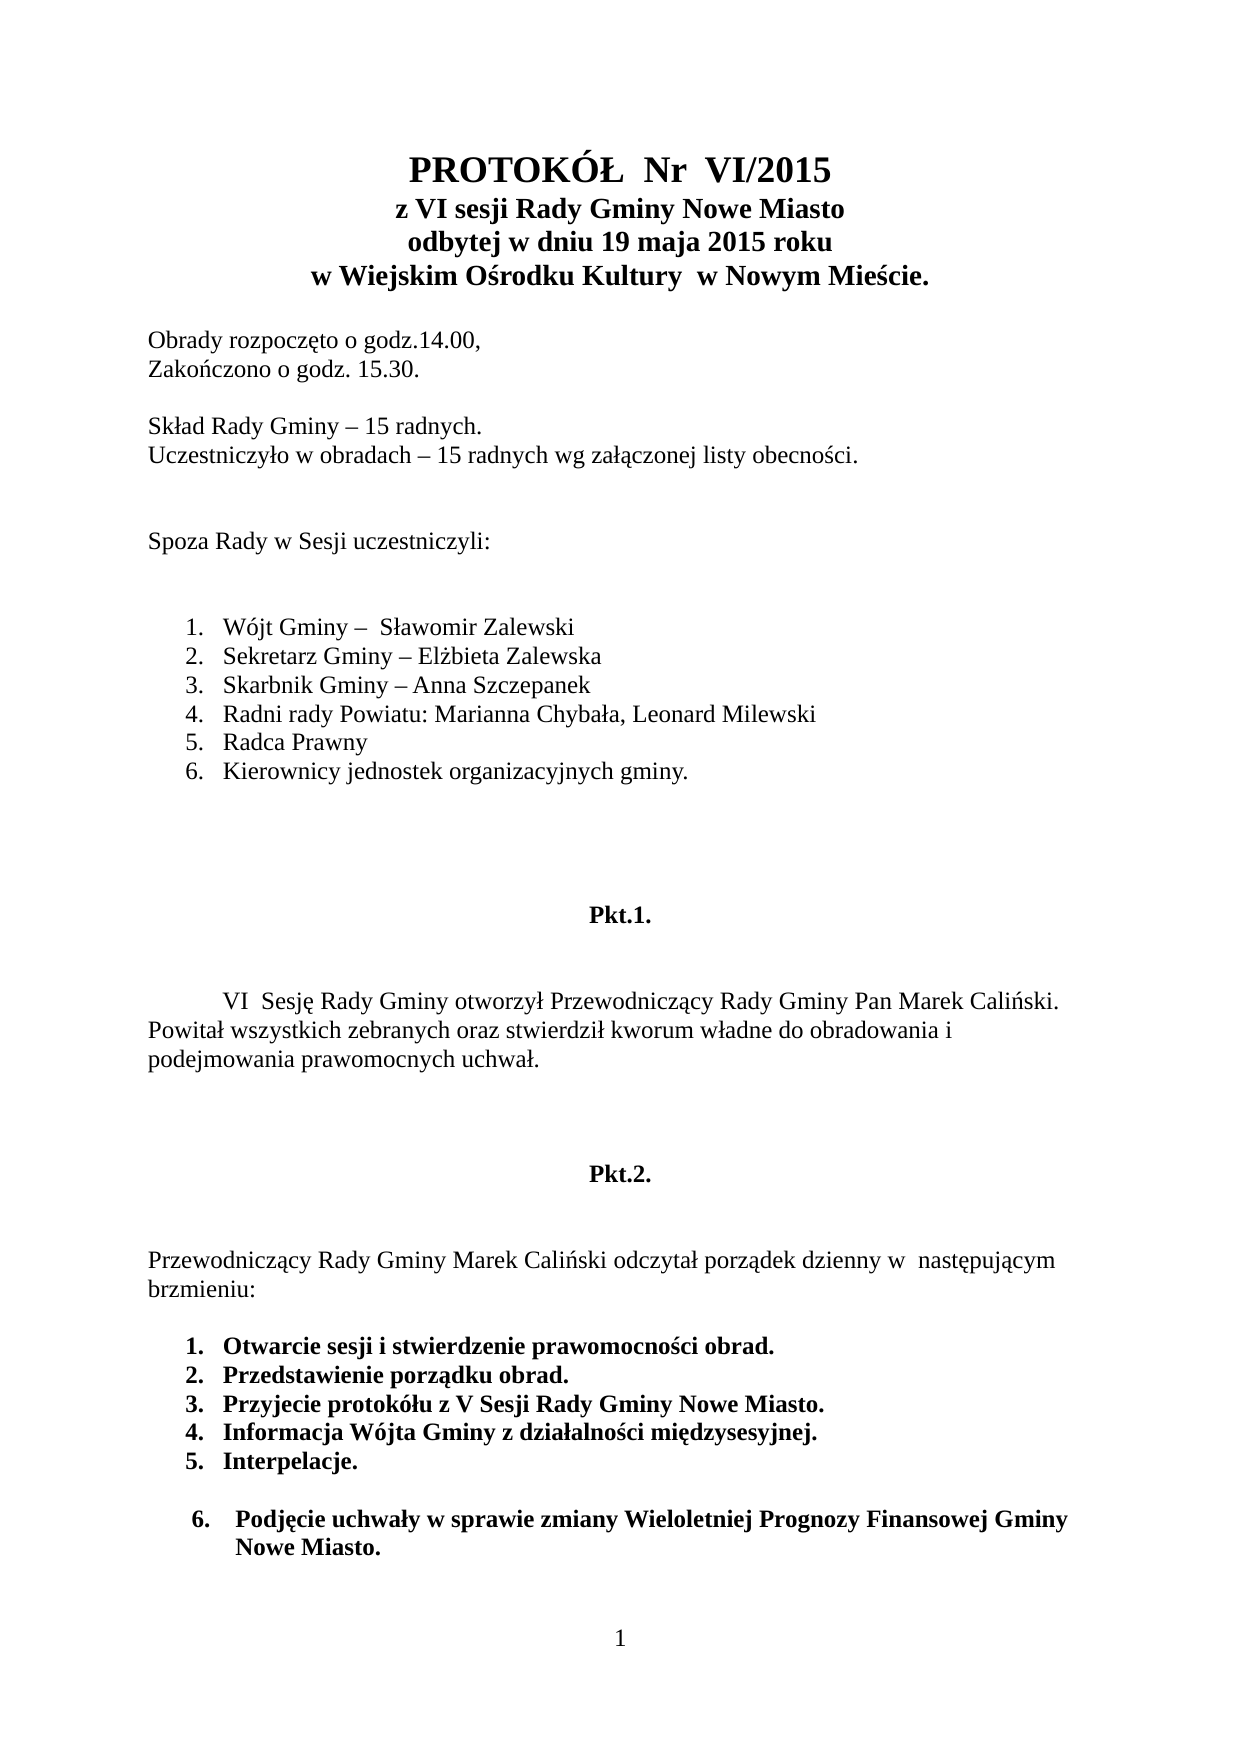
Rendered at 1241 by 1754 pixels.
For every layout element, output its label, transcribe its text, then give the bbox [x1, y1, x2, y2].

list Wójt Gminy – Sławomir Zalewski [185, 612, 1093, 641]
text Zakończono o godz. 15.30. [148, 354, 1093, 382]
text w Wiejskim Ośrodku Kultury w Nowym Mieście. [148, 258, 1093, 291]
text 6. Podjęcie uchwały w sprawie zmiany Wieloletniej Prognozy Finansowej Gminy [148, 1504, 1093, 1532]
list Przyjecie protokółu z V Sesji Rady Gminy Nowe Miasto. [185, 1389, 1093, 1417]
list Otwarcie sesji i stwierdzenie prawomocności obrad. [185, 1331, 1093, 1360]
text PROTOKÓŁ Nr VI/2015 [148, 148, 1093, 191]
text Obrady rozpoczęto o godz.14.00, [148, 325, 1093, 354]
text z VI sesji Rady Gminy Nowe Miasto [148, 191, 1093, 224]
list Kierownicy jednostek organizacyjnych gminy. [185, 756, 1093, 785]
text Powitał wszystkich zebranych oraz stwierdził kworum władne do obradowania i podejmowania prawomocnych uchwał. [148, 1015, 1093, 1072]
text Przewodniczący Rady Gminy Marek Caliński odczytał porządek dzienny w następującym brzmieniu: [148, 1245, 1093, 1302]
list Radni rady Powiatu: Marianna Chybała, Leonard Milewski [185, 699, 1093, 727]
list Skarbnik Gminy – Anna Szczepanek [185, 670, 1093, 699]
text Uczestniczyło w obradach – 15 radnych wg załączonej listy obecności. [148, 440, 1093, 469]
list Sekretarz Gminy – Elżbieta Zalewska [185, 641, 1093, 670]
text VI Sesję Rady Gminy otworzył Przewodniczący Rady Gminy Pan Marek Caliński. [148, 986, 1093, 1015]
list Przedstawienie porządku obrad. [185, 1360, 1093, 1389]
list Informacja Wójta Gminy z działalności międzysesyjnej. [185, 1417, 1093, 1446]
text odbytej w dniu 19 maja 2015 roku [148, 224, 1093, 258]
text Pkt.2. [148, 1159, 1093, 1187]
text Pkt.1. [148, 900, 1093, 929]
text Spoza Rady w Sesji uczestniczyli: [148, 526, 1093, 555]
list Interpelacje. [185, 1446, 1093, 1475]
text Nowe Miasto. [148, 1532, 1093, 1561]
text Skład Rady Gminy – 15 radnych. [148, 411, 1093, 440]
list Radca Prawny [185, 727, 1093, 756]
